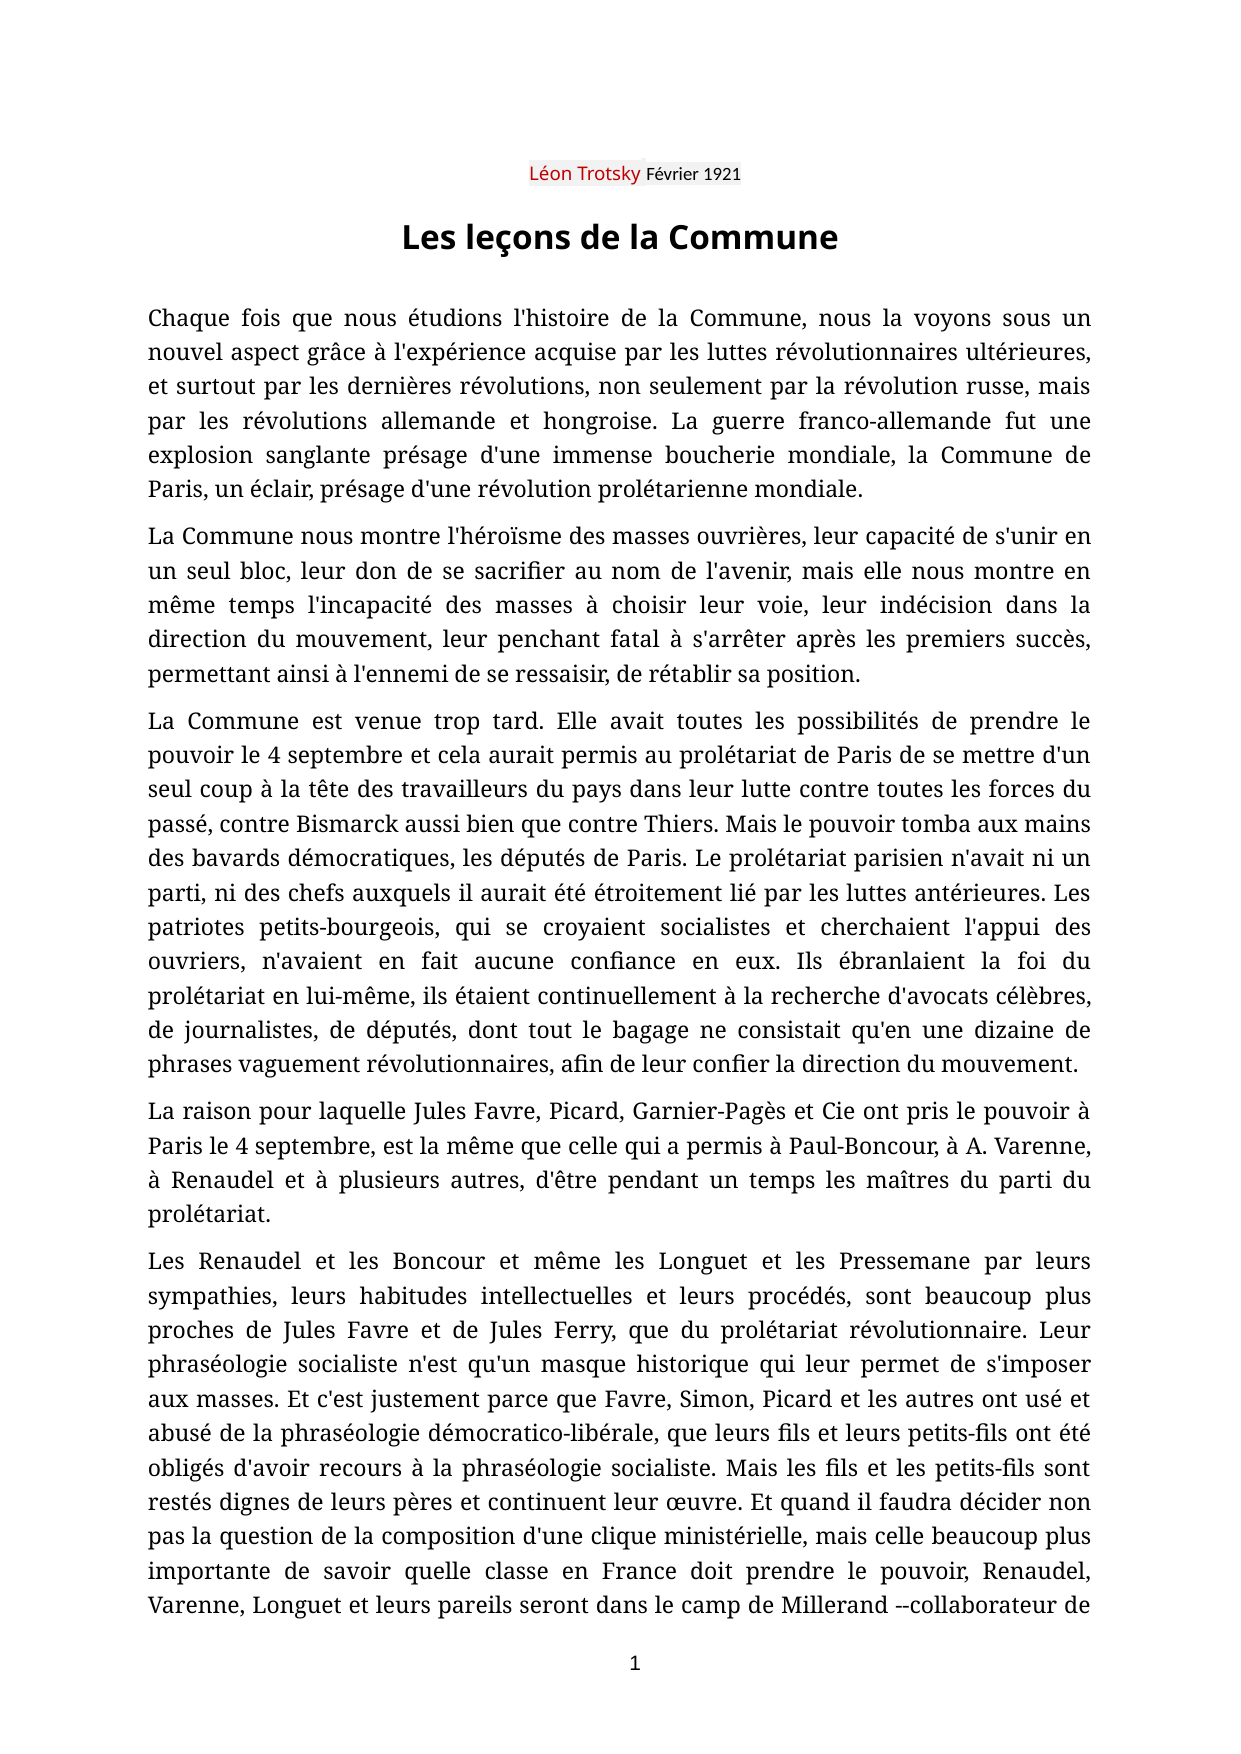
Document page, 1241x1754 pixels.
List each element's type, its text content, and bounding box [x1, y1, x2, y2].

subtitle Léon Trotsky Février 1921 [148, 158, 1093, 186]
text La Commune nous montre l'héroïsme des masses ouvrières, leur capacité de s'unir en un seul bloc, leur don de se sacrifier au nom de l'avenir, mais elle nous montre en même temps l'incapacité des masses à choisir leur voie, leur indécision dans la direction du mouvement, leur penchant fatal à s'arrêter après les premiers succès, permettant ainsi à l'ennemi de se ressaisir, de rétablir sa position. [148, 520, 1093, 689]
text La Commune est venue trop tard. Elle avait toutes les possibilités de prendre le pouvoir le 4 septembre et cela aurait permis au prolétariat de Paris de se mettre d'un seul coup à la tête des travailleurs du pays dans leur lutte contre toutes les forces du passé, contre Bismarck aussi bien que contre Thiers. Mais le pouvoir tomba aux mains des bavards démocratiques, les députés de Paris. Le prolétariat parisien n'avait ni un parti, ni des chefs auxquels il aurait été étroitement lié par les luttes antérieures. Les patriotes petits-bourgeois, qui se croyaient socialistes et cherchaient l'appui des ouvriers, n'avaient en fait aucune confiance en eux. Ils ébranlaient la foi du prolétariat en lui-même, ils étaient continuellement à la recherche d'avocats célèbres, de journalistes, de députés, dont tout le bagage ne consistait qu'en une dizaine de phrases vaguement révolutionnaires, afin de leur confier la direction du mouvement. [148, 704, 1093, 1079]
text La raison pour laquelle Jules Favre, Picard, Garnier-Pagès et Cie ont pris le pouvoir à Paris le 4 septembre, est la même que celle qui a permis à Paul-Boncour, à A. Varenne, à Renaudel et à plusieurs autres, d'être pendant un temps les maîtres du parti du prolétariat. [148, 1095, 1093, 1229]
subtitle Les leçons de la Commune [148, 214, 1093, 259]
text Les Renaudel et les Boncour et même les Longuet et les Pressemane par leurs sympathies, leurs habitudes intellectuelles et leurs procédés, sont beaucoup plus proches de Jules Favre et de Jules Ferry, que du prolétariat révolutionnaire. Leur phraséologie socialiste n'est qu'un masque historique qui leur permet de s'imposer aux masses. Et c'est justement parce que Favre, Simon, Picard et les autres ont usé et abusé de la phraséologie démocratico-libérale, que leurs fils et leurs petits-fils ont été obligés d'avoir recours à la phraséologie socialiste. Mais les fils et les petits-fils sont restés dignes de leurs pères et continuent leur œuvre. Et quand il faudra décider non pas la question de la composition d'une clique ministérielle, mais celle beaucoup plus importante de savoir quelle classe en France doit prendre le pouvoir, Renaudel, Varenne, Longuet et leurs pareils seront dans le camp de Millerand --collaborateur de [148, 1245, 1093, 1620]
text Chaque fois que nous étudions l'histoire de la Commune, nous la voyons sous un nouvel aspect grâce à l'expérience acquise par les luttes révolutionnaires ultérieures, et surtout par les dernières révolutions, non seulement par la révolution russe, mais par les révolutions allemande et hongroise. La guerre franco-allemande fut une explosion sanglante présage d'une immense boucherie mondiale, la Commune de Paris, un éclair, présage d'une révolution prolétarienne mondiale. [148, 301, 1093, 504]
